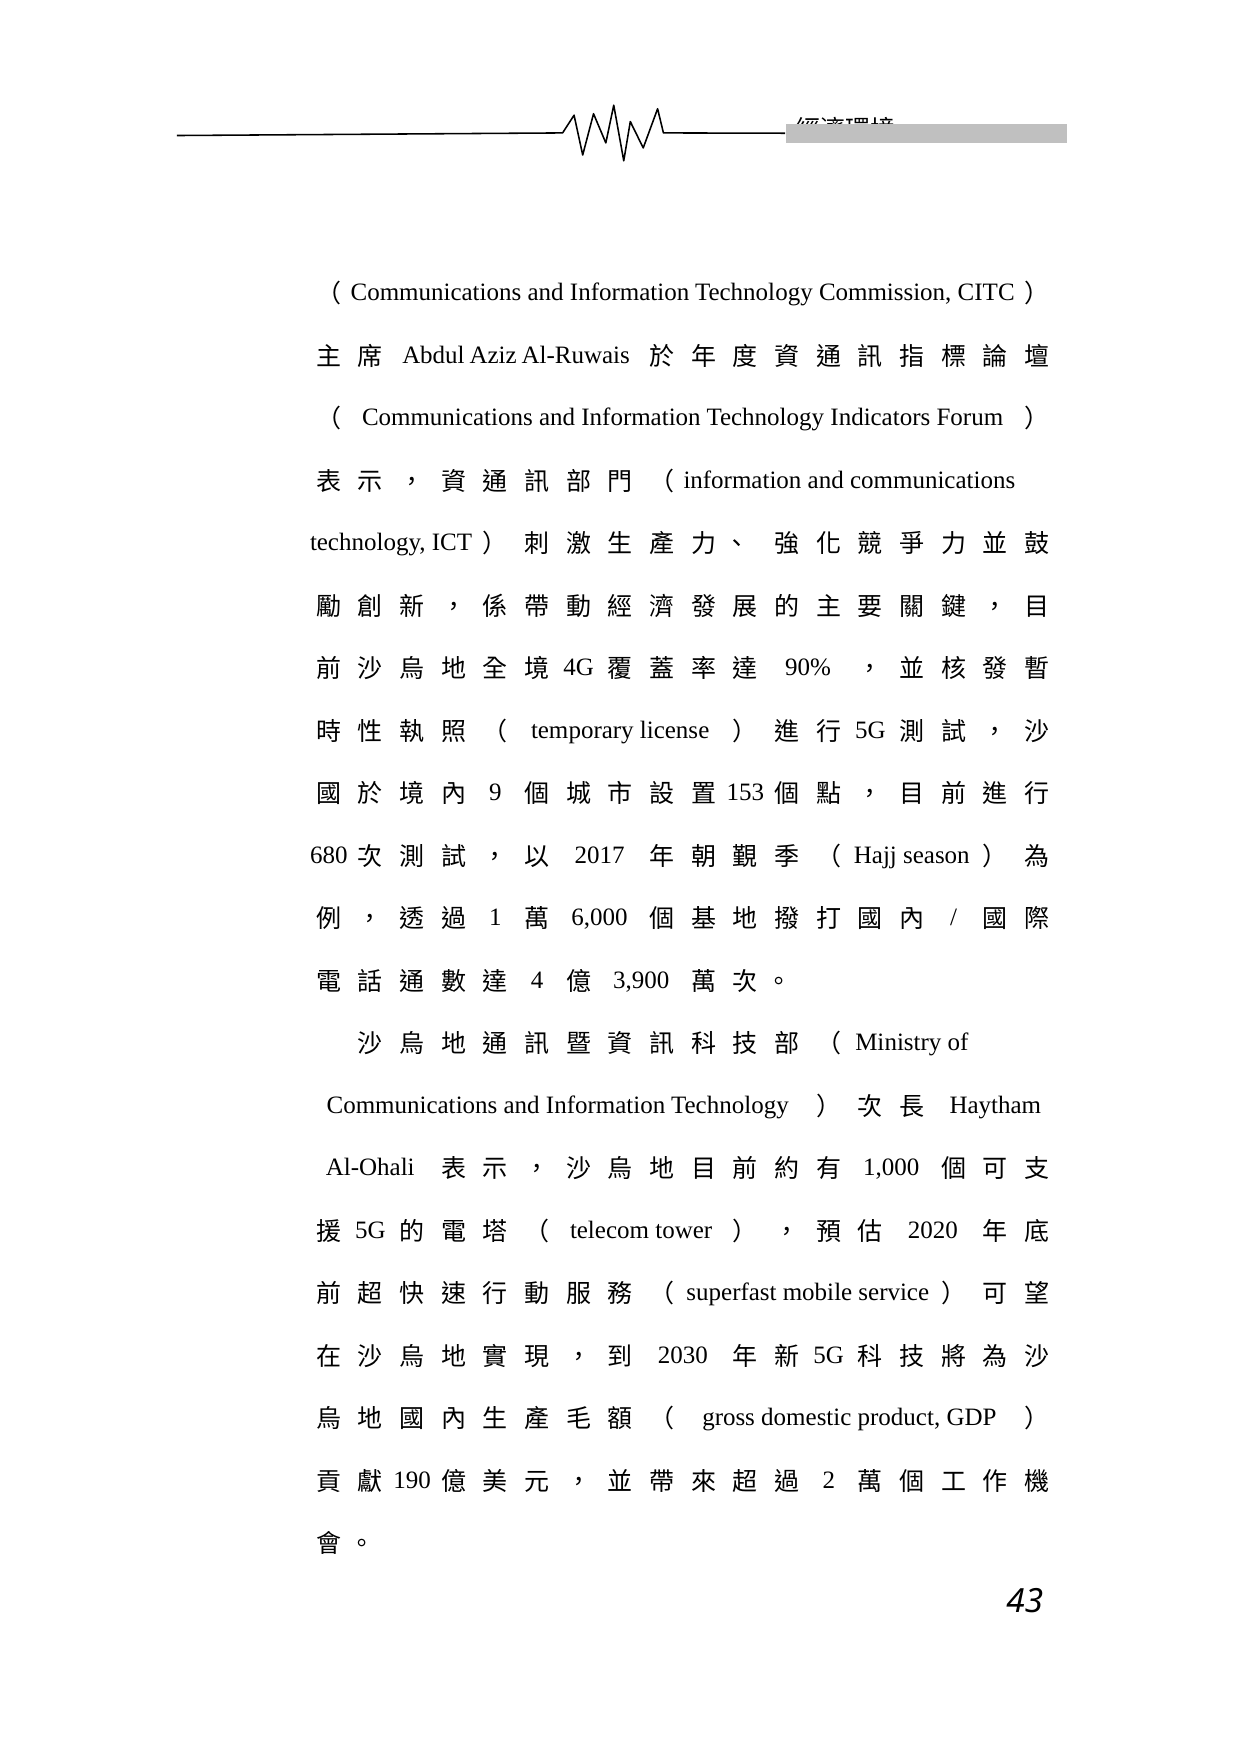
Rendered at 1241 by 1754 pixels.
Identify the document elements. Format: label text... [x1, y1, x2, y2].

text （Communications and Information Technology Commission, CITC）主席Abdul Aziz Al-Ruwais於年度資通訊指標論壇（Communications and Information Technology Indicators Forum）表示，資通訊部門（information and communications technology, ICT）刺激生產力、強化競爭力並鼓勵創新，係帶動經濟發展的主要關鍵，目前沙烏地全境4G覆蓋率達90%，並核發暫時性執照（temporary license）進行5G測試，沙國於境內9個城市設置153個點，目前進行680次測試，以2017年朝覲季（Hajj season）為例，透過1萬6,000個基地撥打國內/國際電話通數達4億3,900萬次。 [281, 250, 1058, 1000]
text 沙烏地通訊暨資訊科技部（Ministry of Communications and Information Technology）次長Haytham Al-Ohali表示，沙烏地目前約有1,000個可支援5G的電塔（telecom tower），預估2020年底前超快速行動服務（superfast mobile service）可望在沙烏地實現，到2030年新5G科技將為沙烏地國內生產毛額（gross domestic product, GDP）貢獻190億美元，並帶來超過2萬個工作機會。 [281, 1000, 1058, 1563]
